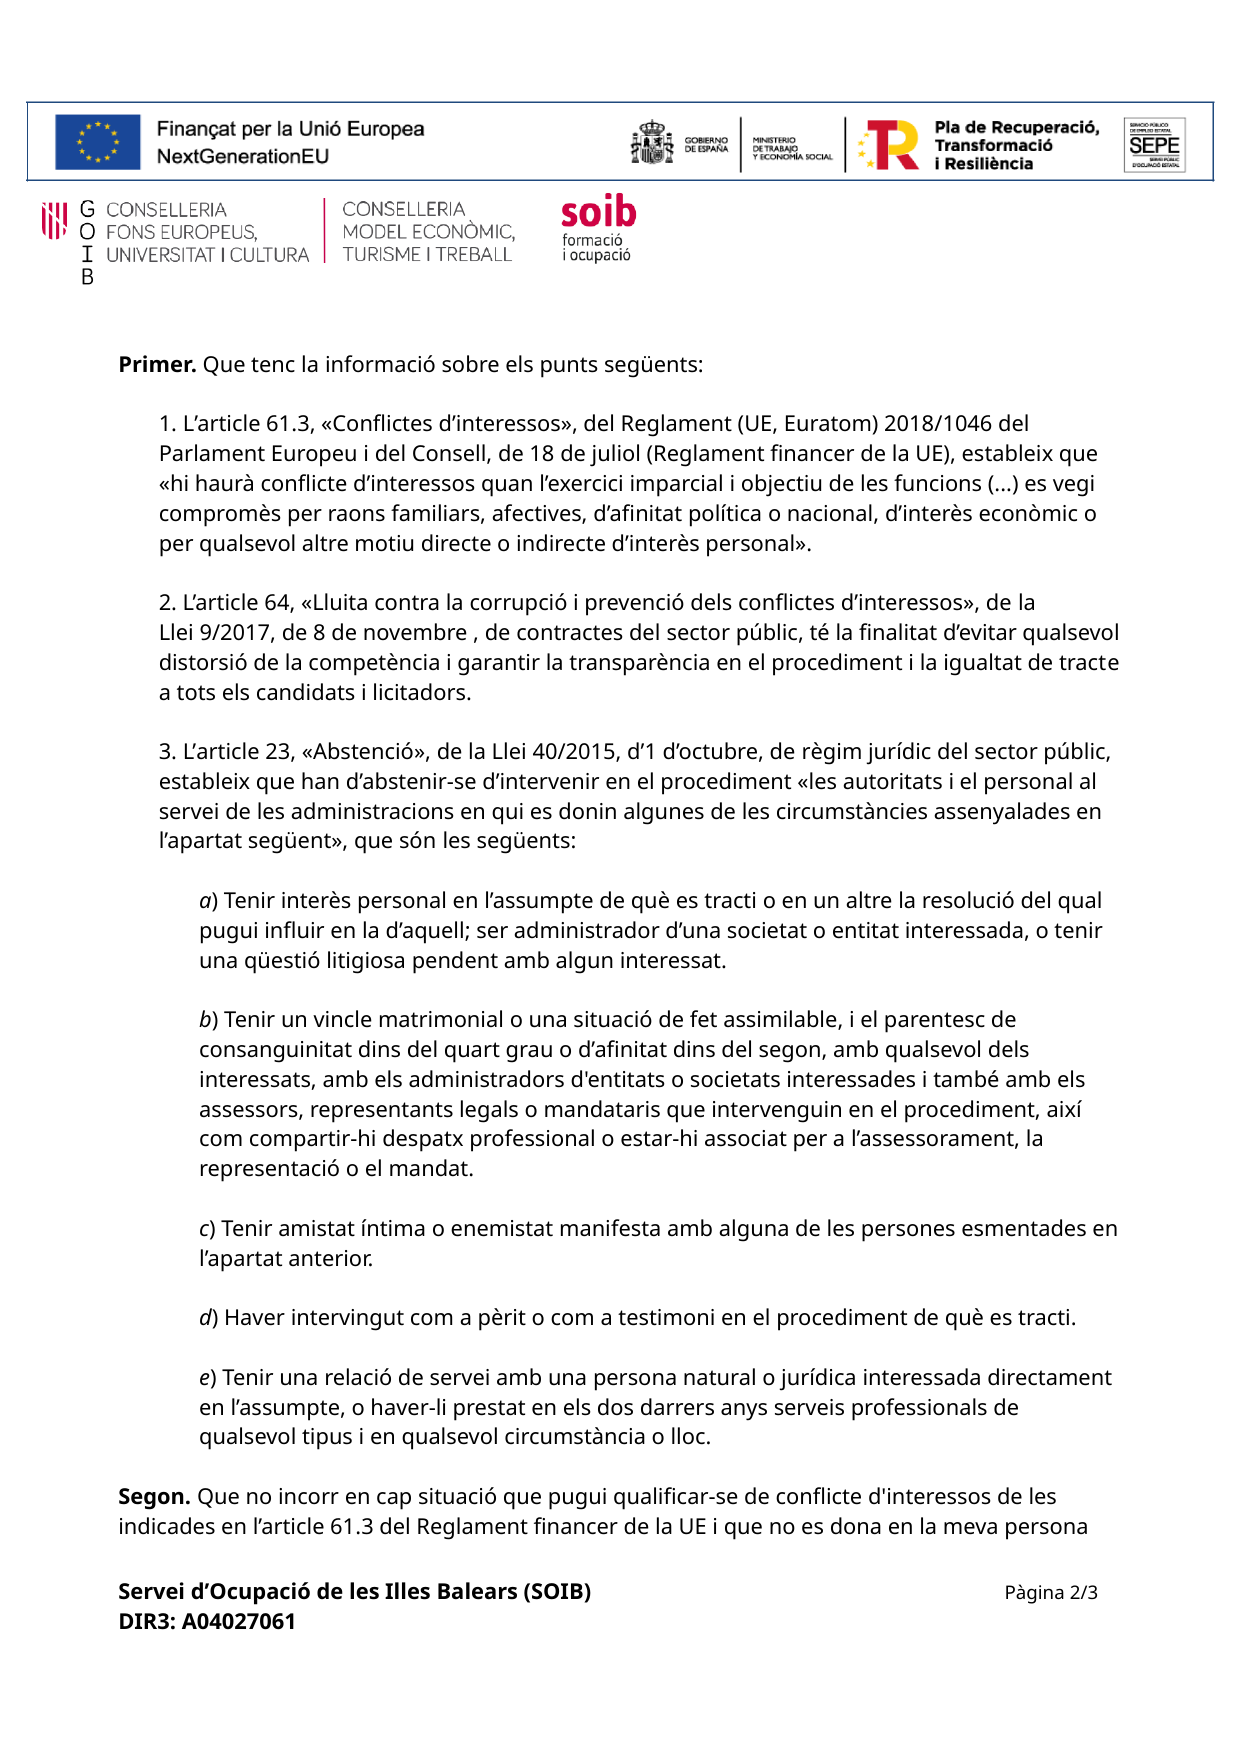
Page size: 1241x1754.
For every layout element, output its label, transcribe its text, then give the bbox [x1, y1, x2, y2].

text 1. L’article 61.3, «Conflictes d’interessos», del Reglament (UE, Euratom) 2018/1046 del Parlament Europeu i del Consell, de 18 de juliol (Reglament financer de la UE), estableix que «hi haurà conflicte d’interessos quan l’exercici imparcial i objectiu de les funcions (...) es vegi compromès per raons familiars, afectives, d’afinitat política o nacional, d’interès econòmic o per qualsevol altre motiu directe o indirecte d’interès personal». [158, 408, 1122, 557]
text Segon. Que no incorr en cap situació que pugui qualificar-se de conflicte d'interessos de les indicades en l’article 61.3 del Reglament financer de la UE i que no es dona en la meva persona [118, 1481, 1122, 1541]
text e) Tenir una relació de servei amb una persona natural o jurídica interessada directament en l’assumpte, o haver-li prestat en els dos darrers anys serveis professionals de qualsevol tipus i en qualsevol circumstància o lloc. [199, 1362, 1122, 1451]
text b) Tenir un vincle matrimonial o una situació de fet assimilable, i el parentesc de consanguinitat dins del quart grau o d’afinitat dins del segon, amb qualsevol dels interessats, amb els administradors d'entitats o societats interessades i també amb els assessors, representants legals o mandataris que intervenguin en el procediment, així com compartir-hi despatx professional o estar-hi associat per a l’assessorament, la representació o el mandat. [199, 1004, 1122, 1183]
text Primer. Que tenc la informació sobre els punts següents: [118, 349, 1122, 379]
text c) Tenir amistat íntima o enemistat manifesta amb alguna de les persones esmentades en l’apartat anterior. [199, 1213, 1122, 1272]
text 3. L’article 23, «Abstenció», de la Llei 40/2015, d’1 d’octubre, de règim jurídic del sector públic, estableix que han d’abstenir-se d’intervenir en el procediment «les autoritats i el personal al servei de les administracions en qui es donin algunes de les circumstàncies assenyalades en l’apartat següent», que són les següents: [158, 736, 1122, 855]
text 2. L’article 64, «Lluita contra la corrupció i prevenció dels conflictes d’interessos», de la Llei 9/2017, de 8 de novembre , de contractes del sector públic, té la finalitat d’evitar qualsevol distorsió de la competència i garantir la transparència en el procediment i la igualtat de tracte a tots els candidats i licitadors. [158, 587, 1122, 706]
picture [12, 78, 1222, 221]
text d) Haver intervingut com a pèrit o com a testimoni en el procediment de què es tracti. [199, 1302, 1122, 1332]
text a) Tenir interès personal en l’assumpte de què es tracti o en un altre la resolució del qual pugui influir en la d’aquell; ser administrador d’una societat o entitat interessada, o tenir una qüestió litigiosa pendent amb algun interessat. [199, 885, 1122, 974]
